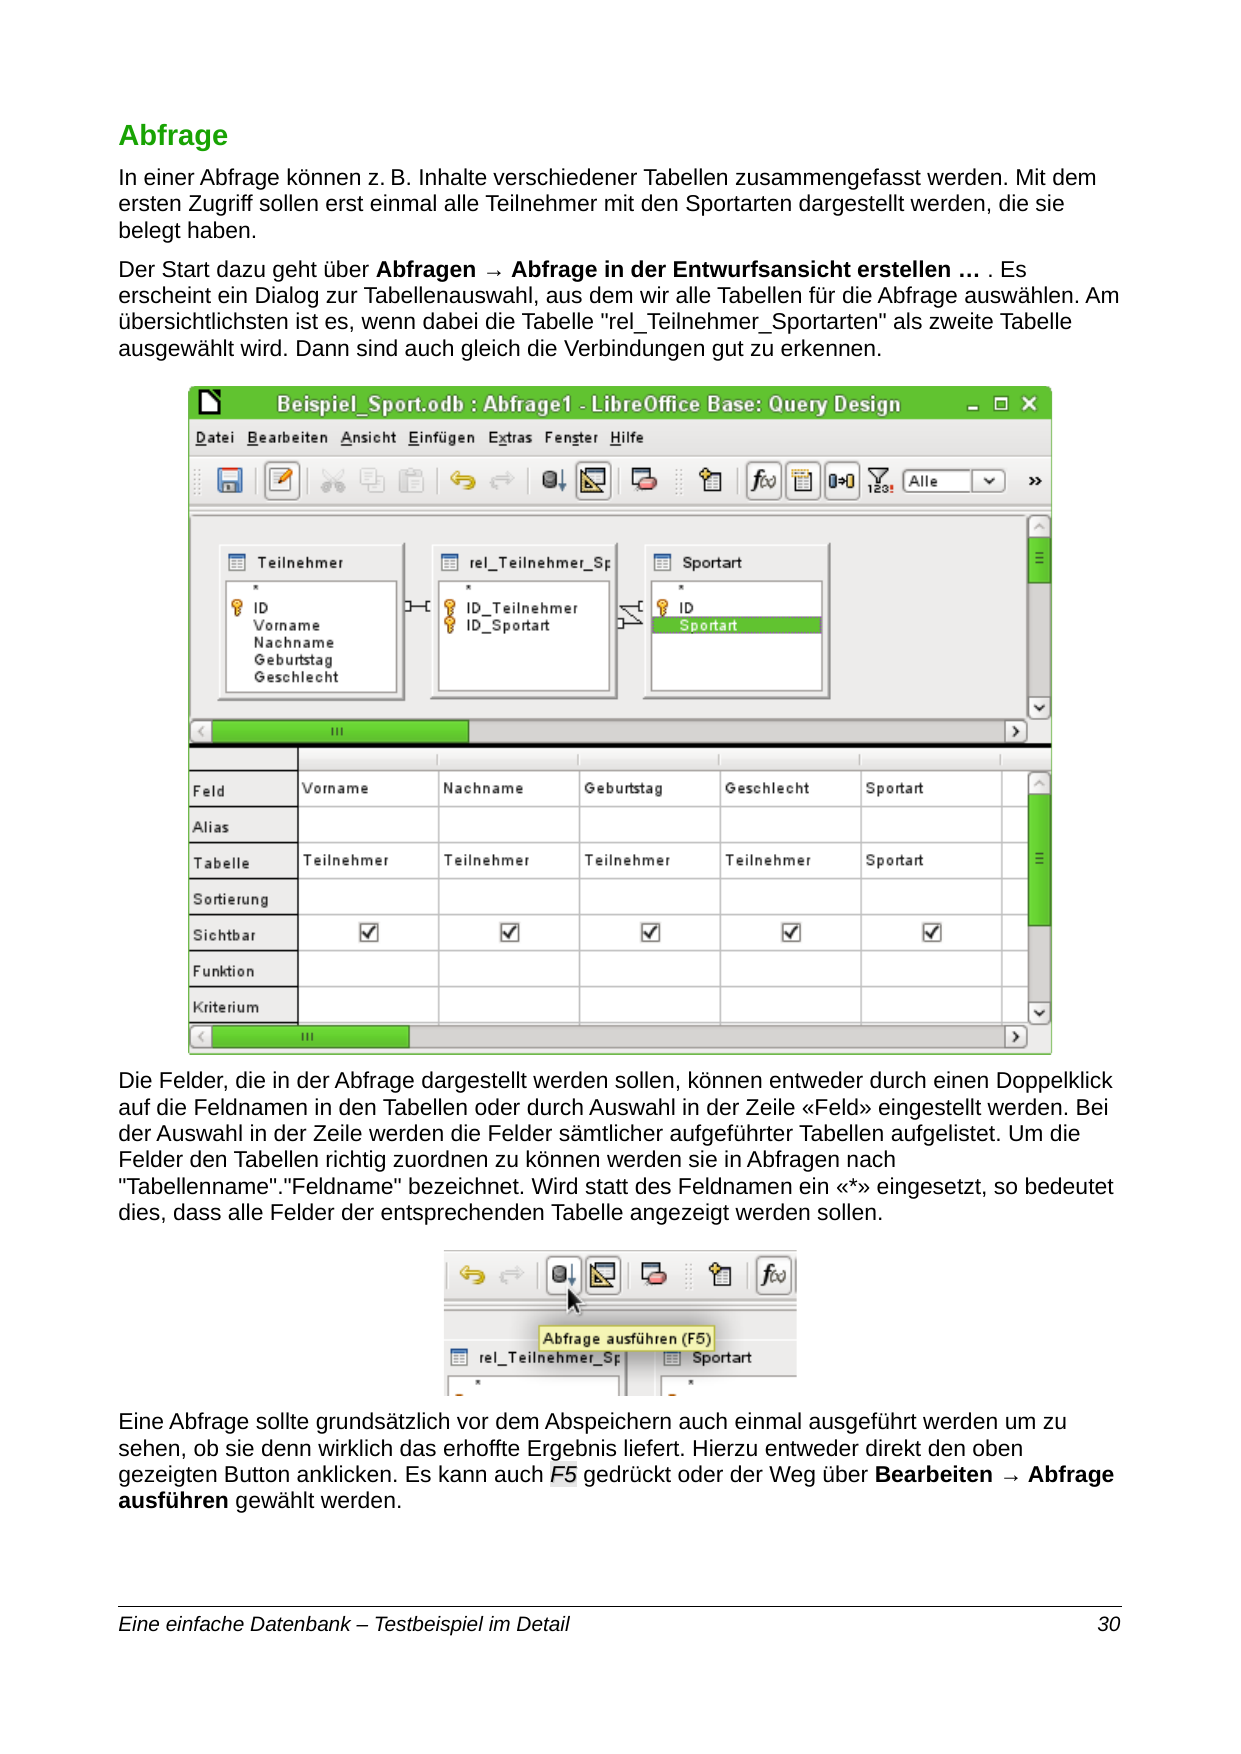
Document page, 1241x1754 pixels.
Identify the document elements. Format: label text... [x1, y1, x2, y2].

text Eine Abfrage sollte grundsätzlich vor dem Abspeichern auch einmal ausgeführt werden um zu sehen, ob sie denn wirklich das erhoffte Ergebnis liefert. Hierzu entweder direkt den oben gezeigten Button anklicken. Es kann auch F5 gedrückt oder der Weg über Bearbeiten → Abfrage ausführen gewählt werden. [118, 1408, 1122, 1513]
text In einer Abfrage können z. B. Inhalte verschiedener Tabellen zusammengefasst werden. Mit dem ersten Zugriff sollen erst einmal alle Teilnehmer mit den Sportarten dargestellt werden, die sie belegt haben. [118, 164, 1122, 243]
picture [443, 1250, 797, 1396]
subtitle Abfrage [118, 118, 1122, 152]
picture [188, 386, 1053, 1055]
text Die Felder, die in der Abfrage dargestellt werden sollen, können entweder durch einen Doppelklick auf die Feldnamen in den Tabellen oder durch Auswahl in der Zeile «Feld» eingestellt werden. Bei der Auswahl in der Zeile werden die Felder sämtlicher aufgeführter Tabellen aufgelistet. Um die Felder den Tabellen richtig zuordnen zu können werden sie in Abfragen nach "Tabellenname"."Feldname" bezeichnet. Wird statt des Feldnamen ein «*» eingesetzt, so bedeutet dies, dass alle Felder der entsprechenden Tabelle angezeigt werden sollen. [118, 1067, 1122, 1225]
text Der Start dazu geht über Abfragen → Abfrage in der Entwurfsansicht erstellen … . Es erscheint ein Dialog zur Tabellenauswahl, aus dem wir alle Tabellen für die Abfrage auswählen. Am übersichtlichsten ist es, wenn dabei die Tabelle "rel_Teilnehmer_Sportarten" als zweite Tabelle ausgewählt wird. Dann sind auch gleich die Verbindungen gut zu erkennen. [118, 256, 1122, 361]
